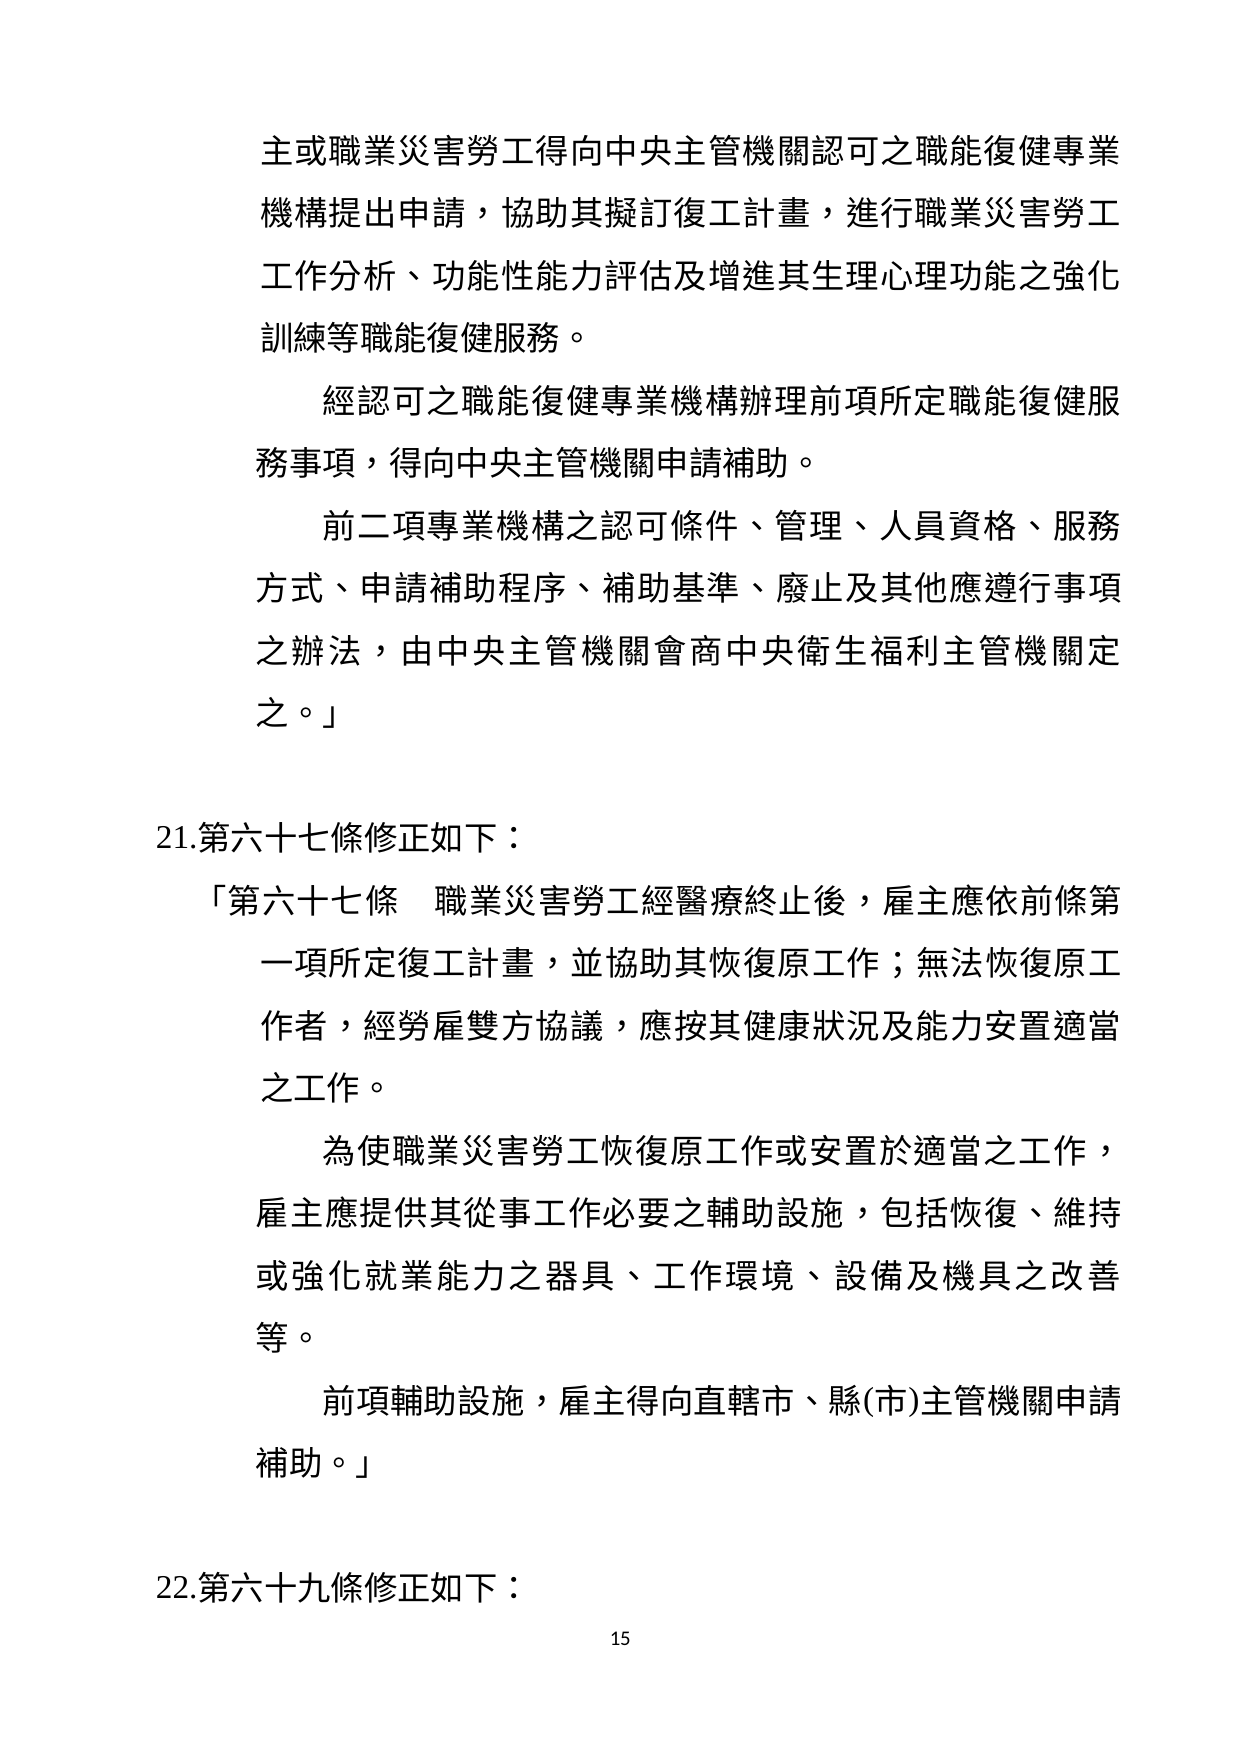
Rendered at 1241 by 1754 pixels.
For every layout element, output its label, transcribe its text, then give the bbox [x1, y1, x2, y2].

text 21.第六十七條修正如下： [156, 794, 1122, 857]
text 主或職業災害勞工得向中央主管機關認可之職能復健專業機構提出申請，協助其擬訂復工計畫，進行職業災害勞工工作分析、功能性能力評估及增進其生理心理功能之強化訓練等職能復健服務。 [193, 107, 1122, 357]
text 前二項專業機構之認可條件、管理、人員資格、服務方式、申請補助程序、補助基準、廢止及其他應遵行事項之辦法，由中央主管機關會商中央衛生福利主管機關定之。」 [256, 482, 1122, 732]
text 「第六十七條 職業災害勞工經醫療終止後，雇主應依前條第一項所定復工計畫，並協助其恢復原工作；無法恢復原工作者，經勞雇雙方協議，應按其健康狀況及能力安置適當之工作。 [193, 857, 1122, 1107]
text 經認可之職能復健專業機構辦理前項所定職能復健服務事項，得向中央主管機關申請補助。 [256, 357, 1122, 482]
text 為使職業災害勞工恢復原工作或安置於適當之工作，雇主應提供其從事工作必要之輔助設施，包括恢復、維持或強化就業能力之器具、工作環境、設備及機具之改善等。 [256, 1107, 1122, 1357]
text 前項輔助設施，雇主得向直轄市、縣(市)主管機關申請補助。」 [256, 1357, 1122, 1482]
text 22.第六十九條修正如下： [156, 1544, 1122, 1607]
